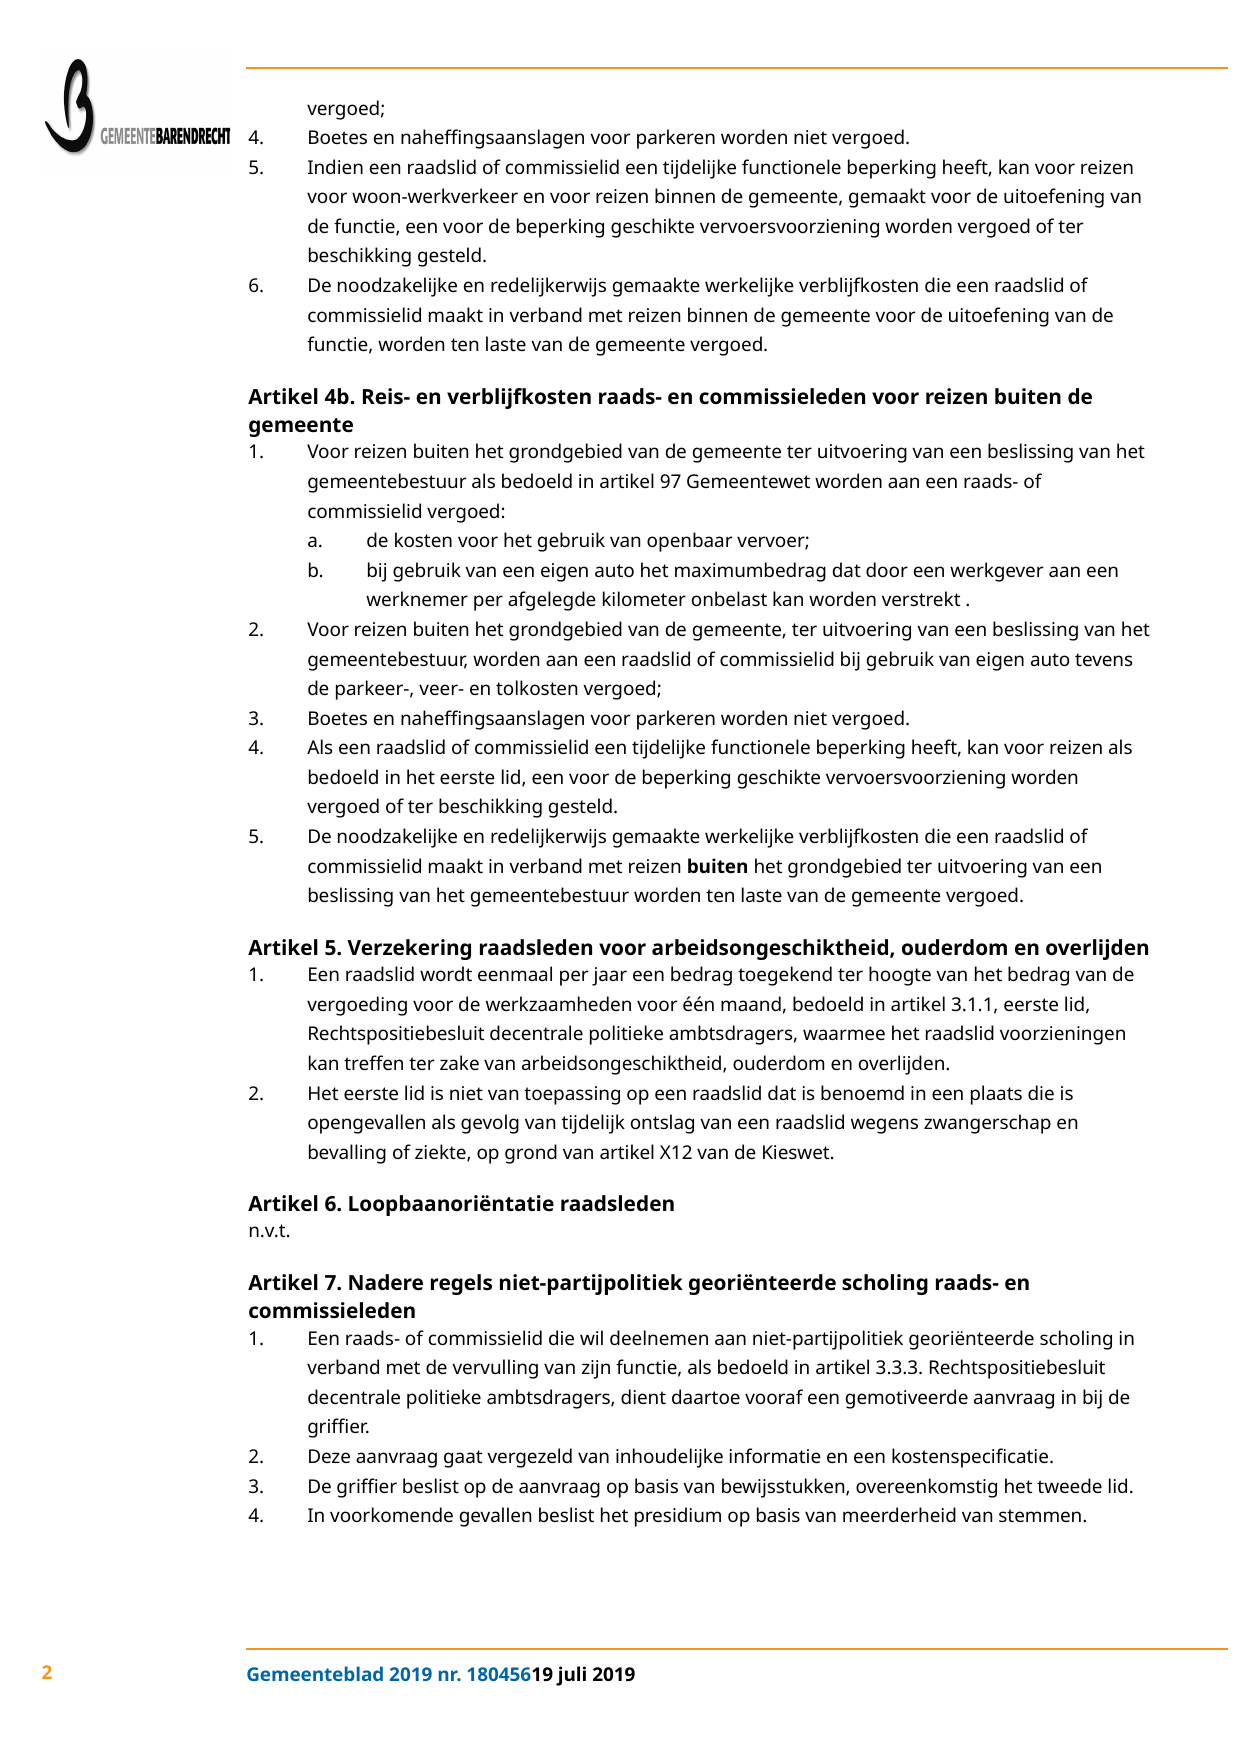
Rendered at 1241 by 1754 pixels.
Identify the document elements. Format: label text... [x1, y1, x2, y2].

list Voor reizen buiten het grondgebied van de gemeente ter uitvoering van een beslissing van het gemeentebestuur als bedoeld in artikel 97 Gemeentewet worden aan een raads- of commissielid vergoed: [248, 439, 1152, 524]
text Artikel 7. Nadere regels niet-partijpolitiek georiënteerde scholing raads- en commissieleden [248, 1268, 1152, 1325]
list Boetes en naheffingsaanslagen voor parkeren worden niet vergoed. [248, 705, 1152, 731]
text n.v.t. [248, 1218, 1152, 1243]
text Artikel 4b. Reis- en verblijfkosten raads- en commissieleden voor reizen buiten de gemeente [248, 382, 1152, 439]
picture [41, 47, 231, 172]
list In voorkomende gevallen beslist het presidium op basis van meerderheid van stemmen. [248, 1502, 1152, 1528]
text Artikel 6. Loopbaanoriëntatie raadsleden [248, 1189, 1152, 1218]
list Deze aanvraag gaat vergezeld van inhoudelijke informatie en een kostenspecificatie. [248, 1443, 1152, 1469]
list bij gebruik van een eigen auto het maximumbedrag dat door een werkgever aan een werknemer per afgelegde kilometer onbelast kan worden verstrekt . [307, 557, 1152, 612]
list Voor reizen buiten het grondgebied van de gemeente, ter uitvoering van een beslissing van het gemeentebestuur, worden aan een raadslid of commissielid bij gebruik van eigen auto tevens de parkeer-, veer- en tolkosten vergoed; [248, 616, 1152, 701]
list De griffier beslist op de aanvraag op basis van bewijsstukken, overeenkomstig het tweede lid. [248, 1473, 1152, 1499]
list Indien een raadslid of commissielid een tijdelijke functionele beperking heeft, kan voor reizen voor woon-werkverkeer en voor reizen binnen de gemeente, gemaakt voor de uitoefening van de functie, een voor de beperking geschikte vervoersvoorziening worden vergoed of ter beschikking gesteld. [248, 154, 1152, 268]
list de kosten voor het gebruik van openbaar vervoer; [307, 527, 1152, 553]
list Als een raadslid of commissielid een tijdelijke functionele beperking heeft, kan voor reizen als bedoeld in het eerste lid, een voor de beperking geschikte vervoersvoorziening worden vergoed of ter beschikking gesteld. [248, 734, 1152, 819]
list Boetes en naheffingsaanslagen voor parkeren worden niet vergoed. [248, 124, 1152, 150]
list Het eerste lid is niet van toepassing op een raadslid dat is benoemd in een plaats die is opengevallen als gevolg van tijdelijk ontslag van een raadslid wegens zwangerschap en bevalling of ziekte, op grond van artikel X12 van de Kieswet. [248, 1080, 1152, 1164]
list De noodzakelijke en redelijkerwijs gemaakte werkelijke verblijfkosten die een raadslid of commissielid maakt in verband met reizen buiten het grondgebied ter uitvoering van een beslissing van het gemeentebestuur worden ten laste van de gemeente vergoed. [248, 823, 1152, 908]
list Een raadslid wordt eenmaal per jaar een bedrag toegekend ter hoogte van het bedrag van de vergoeding voor de werkzaamheden voor één maand, bedoeld in artikel 3.1.1, eerste lid, Rechtspositiebesluit decentrale politieke ambtsdragers, waarmee het raadslid voorzieningen kan treffen ter zake van arbeidsongeschiktheid, ouderdom en overlijden. [248, 961, 1152, 1076]
text Artikel 5. Verzekering raadsleden voor arbeidsongeschiktheid, ouderdom en overlijden [248, 933, 1152, 961]
list vergoed; [248, 95, 1152, 121]
list De noodzakelijke en redelijkerwijs gemaakte werkelijke verblijfkosten die een raadslid of commissielid maakt in verband met reizen binnen de gemeente voor de uitoefening van de functie, worden ten laste van de gemeente vergoed. [248, 272, 1152, 357]
list Een raads- of commissielid die wil deelnemen aan niet-partijpolitiek georiënteerde scholing in verband met de vervulling van zijn functie, als bedoeld in artikel 3.3.3. Rechtspositiebesluit decentrale politieke ambtsdragers, dient daartoe vooraf een gemotiveerde aanvraag in bij de griffier. [248, 1325, 1152, 1439]
